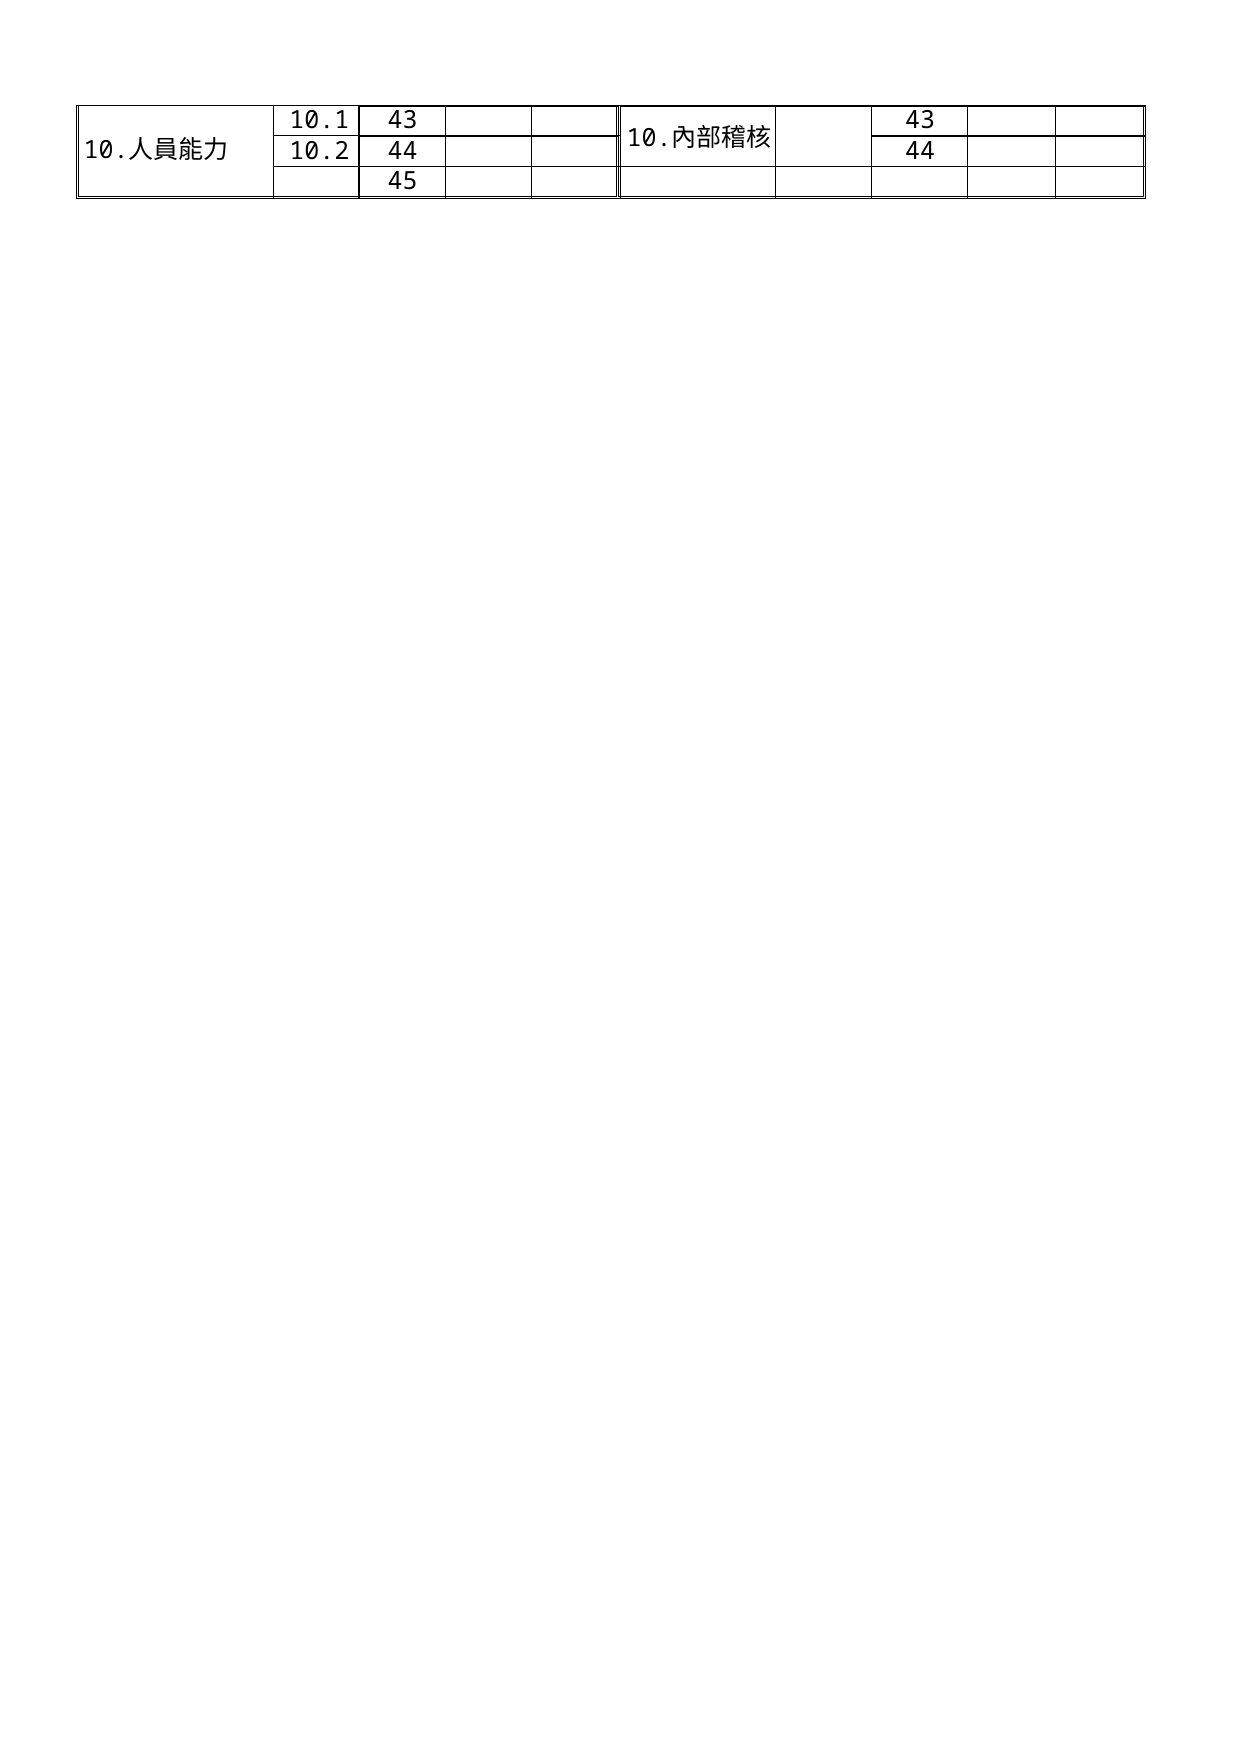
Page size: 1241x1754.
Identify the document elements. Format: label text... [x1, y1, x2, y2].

table_cell [446, 107, 531, 135]
table_cell [532, 167, 616, 196]
table_cell 10.內部稽核 [621, 107, 775, 166]
table_cell [968, 167, 1055, 196]
table_cell [621, 167, 775, 196]
table_cell 44 [872, 137, 967, 166]
table_cell [532, 137, 616, 166]
table_cell 44 [360, 137, 445, 166]
table_cell [872, 167, 967, 196]
table_cell [446, 167, 531, 196]
table_cell [776, 167, 871, 196]
table_cell [1056, 107, 1143, 135]
table_cell 10.1 [274, 106, 358, 135]
table_cell 43 [360, 107, 445, 135]
table_cell [1056, 137, 1143, 166]
table_cell [532, 107, 616, 135]
table_cell [776, 107, 871, 166]
table_cell 10.2 [274, 136, 358, 166]
table_cell 10.人員能力 [79, 106, 273, 196]
table_cell 45 [360, 167, 445, 196]
table_cell [274, 167, 358, 196]
table_cell [446, 137, 531, 166]
table_cell [1056, 167, 1143, 196]
table_cell [968, 107, 1055, 135]
table_cell 43 [872, 107, 967, 135]
table_cell [968, 137, 1055, 166]
